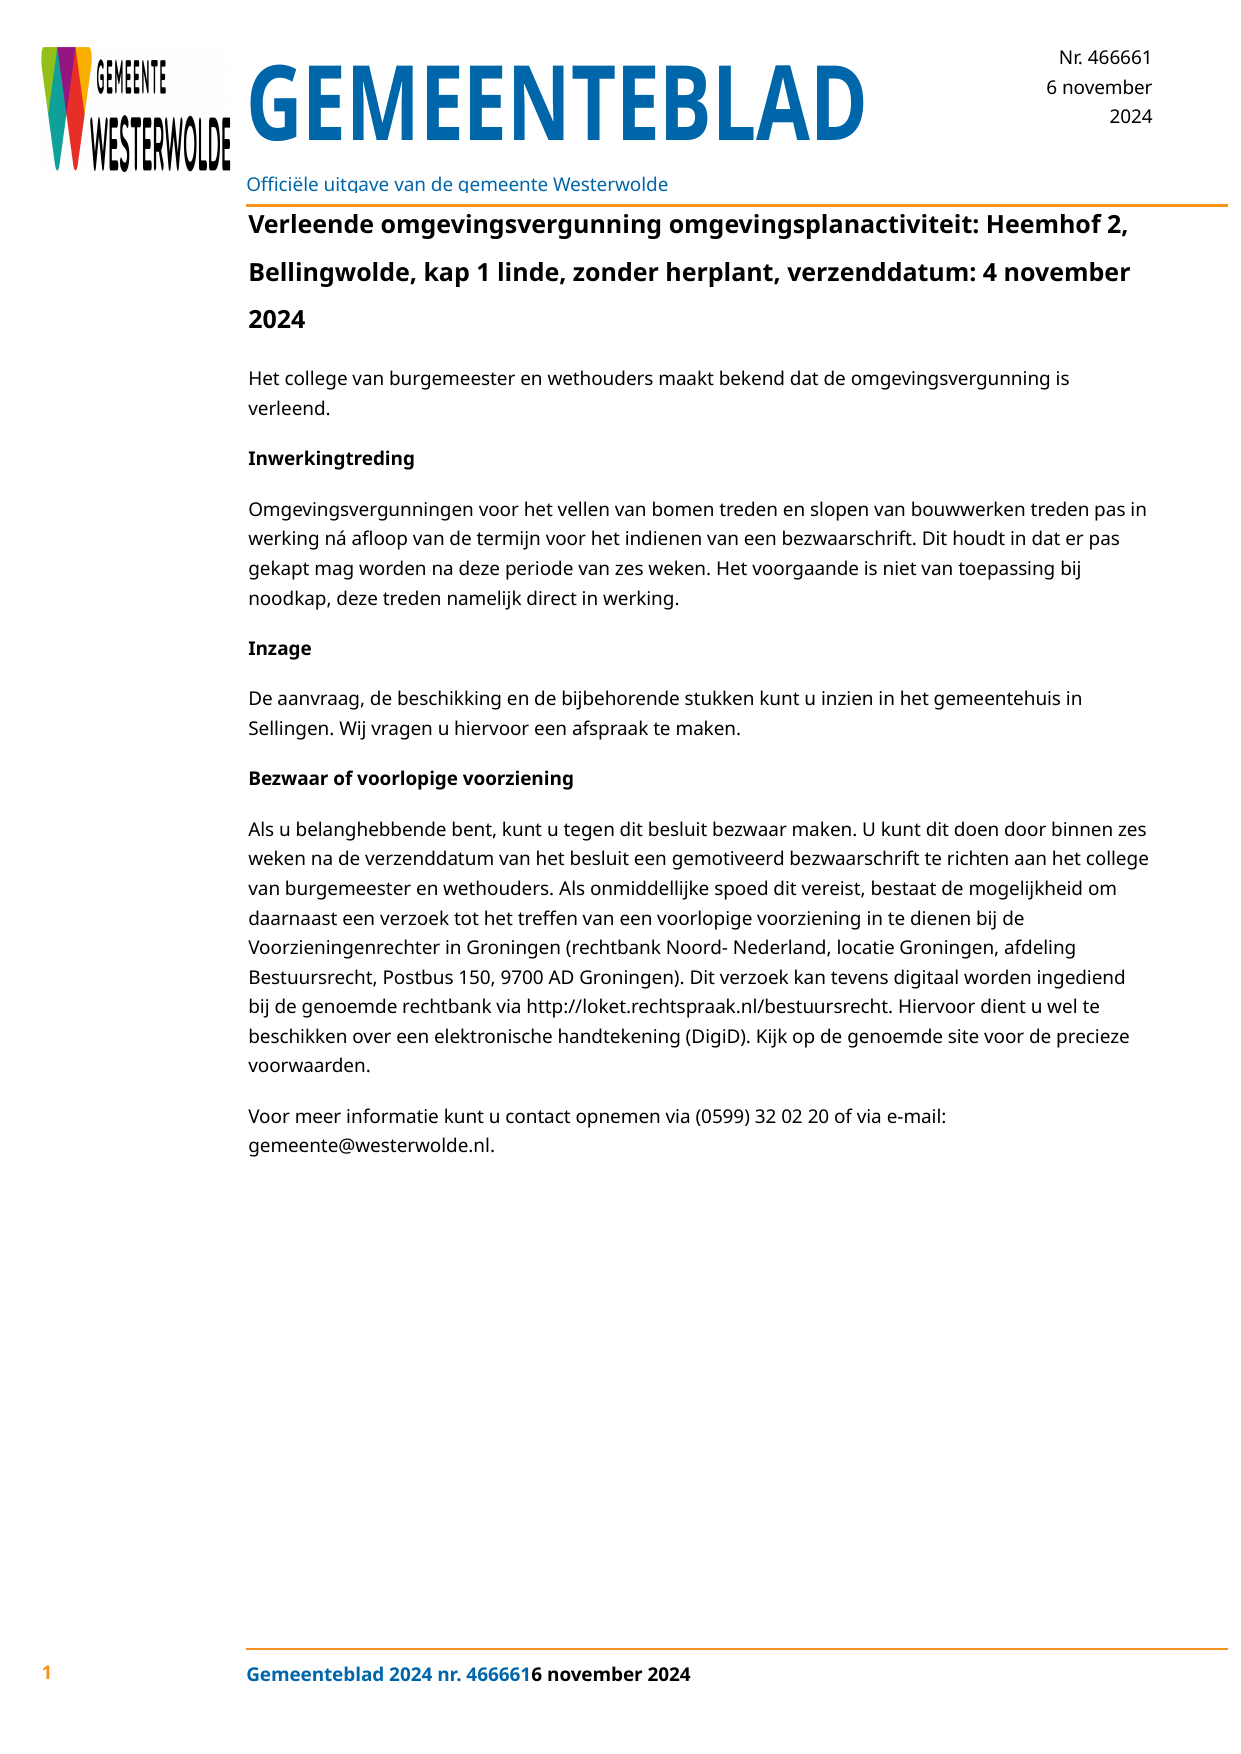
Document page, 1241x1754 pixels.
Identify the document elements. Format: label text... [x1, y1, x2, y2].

text Inzage [248, 635, 1152, 661]
text De aanvraag, de beschikking en de bijbehorende stukken kunt u inzien in het gemeentehuis in Sellingen. Wij vragen u hiervoor een afspraak te maken. [248, 686, 1152, 741]
picture [41, 47, 231, 172]
text Voor meer informatie kunt u contact opnemen via (0599) 32 02 20 of via e-mail: gemeente@westerwolde.nl. [248, 1103, 1152, 1158]
text Verleende omgevingsvergunning omgevingsplanactiviteit: Heemhof 2, Bellingwolde, kap 1 linde, zonder herplant, verzenddatum: 4 november 2024 [248, 207, 1152, 336]
text Omgevingsvergunningen voor het vellen van bomen treden en slopen van bouwwerken treden pas in werking ná afloop van de termijn voor het indienen van een bezwaarschrift. Dit houdt in dat er pas gekapt mag worden na deze periode van zes weken. Het voorgaande is niet van toepassing bij noodkap, deze treden namelijk direct in werking. [248, 496, 1152, 610]
text Als u belanghebbende bent, kunt u tegen dit besluit bezwaar maken. U kunt dit doen door binnen zes weken na de verzenddatum van het besluit een gemotiveerd bezwaarschrift te richten aan het college van burgemeester en wethouders. Als onmiddellijke spoed dit vereist, bestaat de mogelijkheid om daarnaast een verzoek tot het treffen van een voorlopige voorziening in te dienen bij de Voorzieningenrechter in Groningen (rechtbank Noord- Nederland, locatie Groningen, afdeling Bestuursrecht, Postbus 150, 9700 AD Groningen). Dit verzoek kan tevens digitaal worden ingediend bij de genoemde rechtbank via http://loket.rechtspraak.nl/bestuursrecht. Hiervoor dient u wel te beschikken over een elektronische handtekening (DigiD). Kijk op de genoemde site voor de precieze voorwaarden. [248, 816, 1152, 1078]
text Het college van burgemeester en wethouders maakt bekend dat de omgevingsvergunning is verleend. [248, 366, 1152, 421]
text Bezwaar of voorlopige voorziening [248, 766, 1152, 791]
text Inwerkingtreding [248, 446, 1152, 471]
